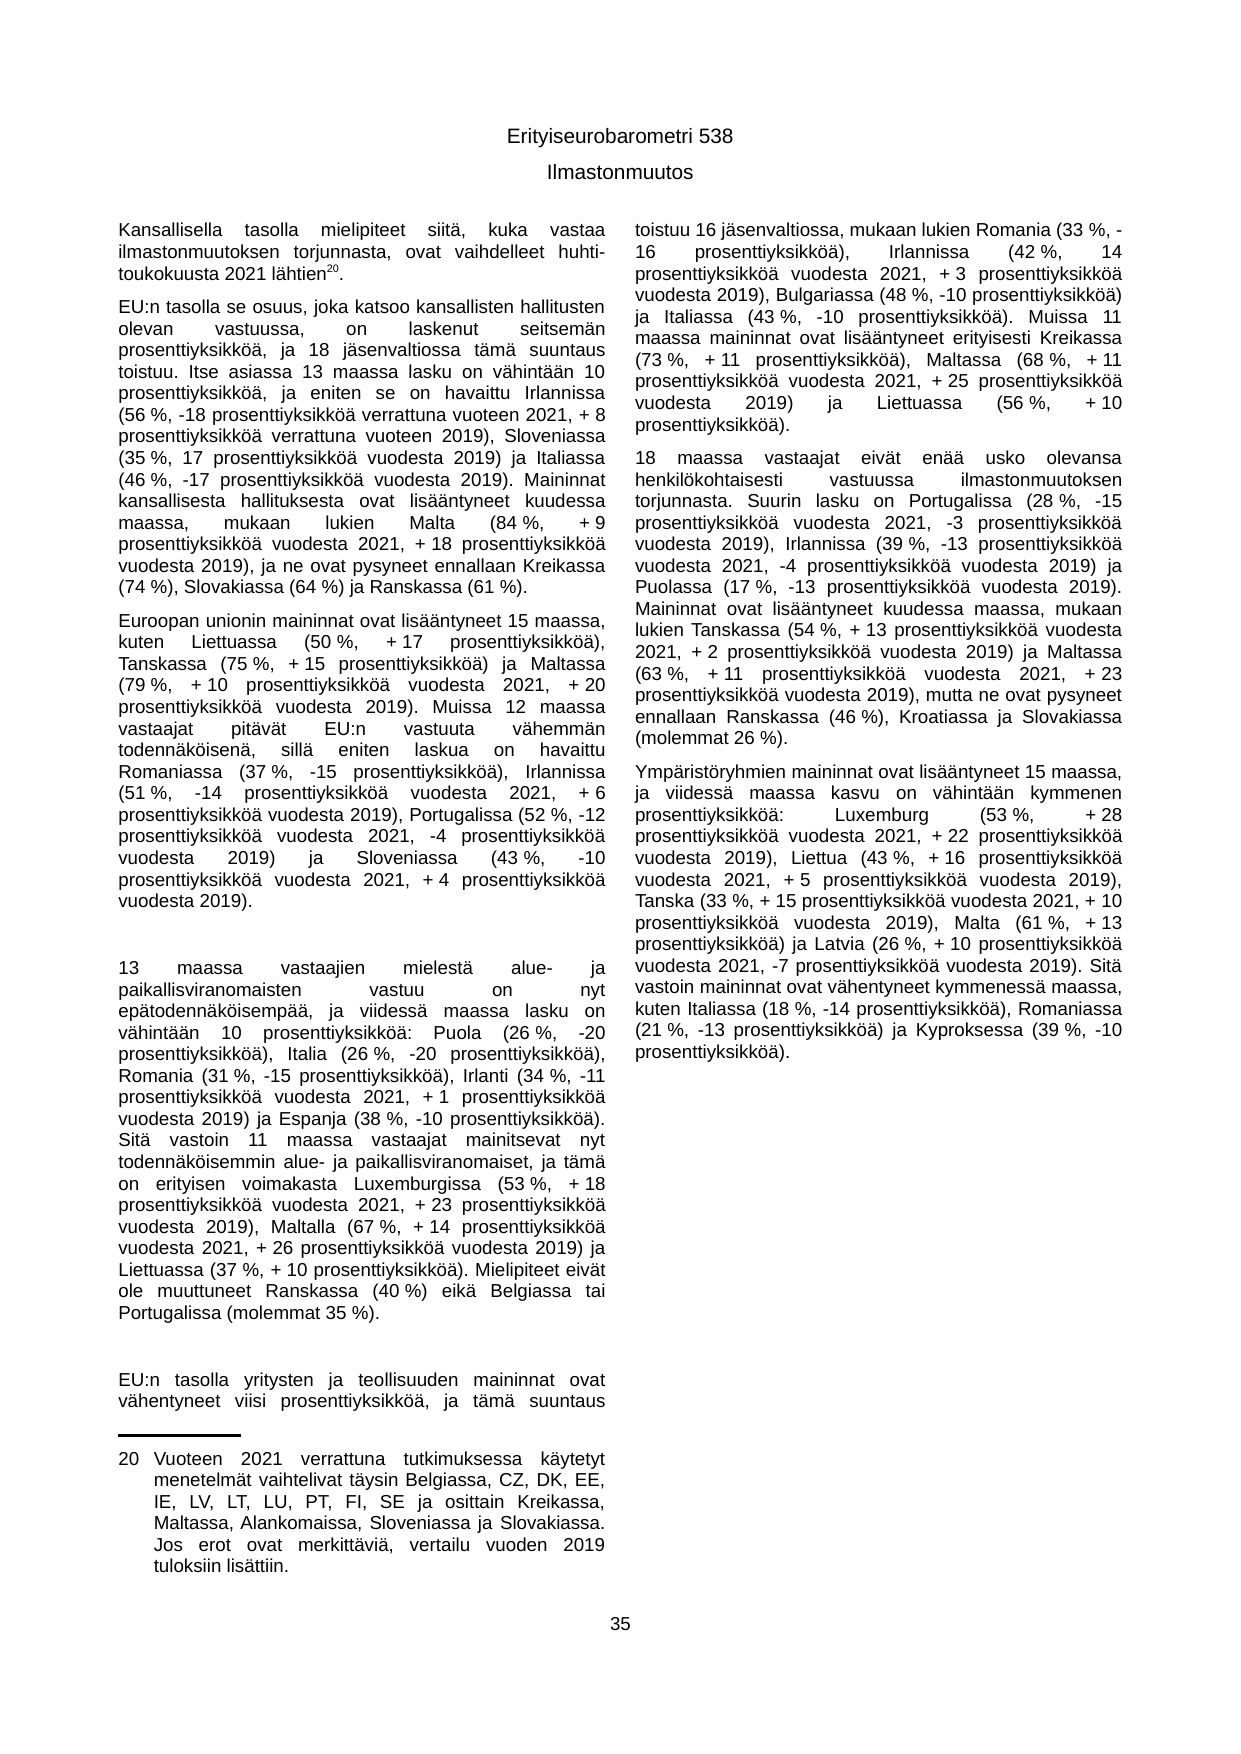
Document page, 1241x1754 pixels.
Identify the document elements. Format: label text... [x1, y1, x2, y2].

text 13 maassa vastaajien mielestä alue- ja paikallisviranomaisten vastuu on nyt epätodennäköisempää, ja viidessä maassa lasku on vähintään 10 prosenttiyksikköä: Puola (26 %, -20 prosenttiyksikköä), Italia (26 %, -20 prosenttiyksikköä), Romania (31 %, -15 prosenttiyksikköä), Irlanti (34 %, -11 prosenttiyksikköä vuodesta 2021, + 1 prosenttiyksikköä vuodesta 2019) ja Espanja (38 %, -10 prosenttiyksikköä). Sitä vastoin 11 maassa vastaajat mainitsevat nyt todennäköisemmin alue- ja paikallisviranomaiset, ja tämä on erityisen voimakasta Luxemburgissa (53 %, + 18 prosenttiyksikköä vuodesta 2021, + 23 prosenttiyksikköä vuodesta 2019), Maltalla (67 %, + 14 prosenttiyksikköä vuodesta 2021, + 26 prosenttiyksikköä vuodesta 2019) ja Liettuassa (37 %, + 10 prosenttiyksikköä). Mielipiteet eivät ole muuttuneet Ranskassa (40 %) eikä Belgiassa tai Portugalissa (molemmat 35 %). [118, 957, 605, 1323]
text Kansallisella tasolla mielipiteet siitä, kuka vastaa ilmastonmuutoksen torjunnasta, ovat vaihdelleet huhti-toukokuusta 2021 lähtien. [118, 219, 605, 284]
text Vuoteen 2021 verrattuna tutkimuksessa käytetyt menetelmät vaihtelivat täysin Belgiassa, CZ, DK, EE, IE, LV, LT, LU, PT, FI, SE ja osittain Kreikassa, Maltassa, Alankomaissa, Sloveniassa ja Slovakiassa. Jos erot ovat merkittäviä, vertailu vuoden 2019 tuloksiin lisättiin. [118, 1447, 605, 1577]
text EU:n tasolla yritysten ja teollisuuden maininnat ovat vähentyneet viisi prosenttiyksikköä, ja tämä suuntaus [118, 1369, 605, 1412]
text Ympäristöryhmien maininnat ovat lisääntyneet 15 maassa, ja viidessä maassa kasvu on vähintään kymmenen prosenttiyksikköä: Luxemburg (53 %, + 28 prosenttiyksikköä vuodesta 2021, + 22 prosenttiyksikköä vuodesta 2019), Liettua (43 %, + 16 prosenttiyksikköä vuodesta 2021, + 5 prosenttiyksikköä vuodesta 2019), Tanska (33 %, + 15 prosenttiyksikköä vuodesta 2021, + 10 prosenttiyksikköä vuodesta 2019), Malta (61 %, + 13 prosenttiyksikköä) ja Latvia (26 %, + 10 prosenttiyksikköä vuodesta 2021, -7 prosenttiyksikköä vuodesta 2019). Sitä vastoin maininnat ovat vähentyneet kymmenessä maassa, kuten Italiassa (18 %, -14 prosenttiyksikköä), Romaniassa (21 %, -13 prosenttiyksikköä) ja Kyproksessa (39 %, -10 prosenttiyksikköä). [635, 761, 1122, 1062]
text Euroopan unionin maininnat ovat lisääntyneet 15 maassa, kuten Liettuassa (50 %, + 17 prosenttiyksikköä), Tanskassa (75 %, + 15 prosenttiyksikköä) ja Maltassa (79 %, + 10 prosenttiyksikköä vuodesta 2021, + 20 prosenttiyksikköä vuodesta 2019). Muissa 12 maassa vastaajat pitävät EU:n vastuuta vähemmän todennäköisenä, sillä eniten laskua on havaittu Romaniassa (37 %, -15 prosenttiyksikköä), Irlannissa (51 %, -14 prosenttiyksikköä vuodesta 2021, + 6 prosenttiyksikköä vuodesta 2019), Portugalissa (52 %, -12 prosenttiyksikköä vuodesta 2021, -4 prosenttiyksikköä vuodesta 2019) ja Sloveniassa (43 %, -10 prosenttiyksikköä vuodesta 2021, + 4 prosenttiyksikköä vuodesta 2019). [118, 609, 605, 911]
text toistuu 16 jäsenvaltiossa, mukaan lukien Romania (33 %, -16 prosenttiyksikköä), Irlannissa (42 %, 14 prosenttiyksikköä vuodesta 2021, + 3 prosenttiyksikköä vuodesta 2019), Bulgariassa (48 %, -10 prosenttiyksikköä) ja Italiassa (43 %, -10 prosenttiyksikköä). Muissa 11 maassa maininnat ovat lisääntyneet erityisesti Kreikassa (73 %, + 11 prosenttiyksikköä), Maltassa (68 %, + 11 prosenttiyksikköä vuodesta 2021, + 25 prosenttiyksikköä vuodesta 2019) ja Liettuassa (56 %, + 10 prosenttiyksikköä). [635, 219, 1122, 435]
text EU:n tasolla se osuus, joka katsoo kansallisten hallitusten olevan vastuussa, on laskenut seitsemän prosenttiyksikköä, ja 18 jäsenvaltiossa tämä suuntaus toistuu. Itse asiassa 13 maassa lasku on vähintään 10 prosenttiyksikköä, ja eniten se on havaittu Irlannissa (56 %, -18 prosenttiyksikköä verrattuna vuoteen 2021, + 8 prosenttiyksikköä verrattuna vuoteen 2019), Sloveniassa (35 %, 17 prosenttiyksikköä vuodesta 2019) ja Italiassa (46 %, -17 prosenttiyksikköä vuodesta 2019). Maininnat kansallisesta hallituksesta ovat lisääntyneet kuudessa maassa, mukaan lukien Malta (84 %, + 9 prosenttiyksikköä vuodesta 2021, + 18 prosenttiyksikköä vuodesta 2019), ja ne ovat pysyneet ennallaan Kreikassa (74 %), Slovakiassa (64 %) ja Ranskassa (61 %). [118, 296, 605, 598]
text 18 maassa vastaajat eivät enää usko olevansa henkilökohtaisesti vastuussa ilmastonmuutoksen torjunnasta. Suurin lasku on Portugalissa (28 %, -15 prosenttiyksikköä vuodesta 2021, -3 prosenttiyksikköä vuodesta 2019), Irlannissa (39 %, -13 prosenttiyksikköä vuodesta 2021, -4 prosenttiyksikköä vuodesta 2019) ja Puolassa (17 %, -13 prosenttiyksikköä vuodesta 2019). Maininnat ovat lisääntyneet kuudessa maassa, mukaan lukien Tanskassa (54 %, + 13 prosenttiyksikköä vuodesta 2021, + 2 prosenttiyksikköä vuodesta 2019) ja Maltassa (63 %, + 11 prosenttiyksikköä vuodesta 2021, + 23 prosenttiyksikköä vuodesta 2019), mutta ne ovat pysyneet ennallaan Ranskassa (46 %), Kroatiassa ja Slovakiassa (molemmat 26 %). [635, 447, 1122, 749]
